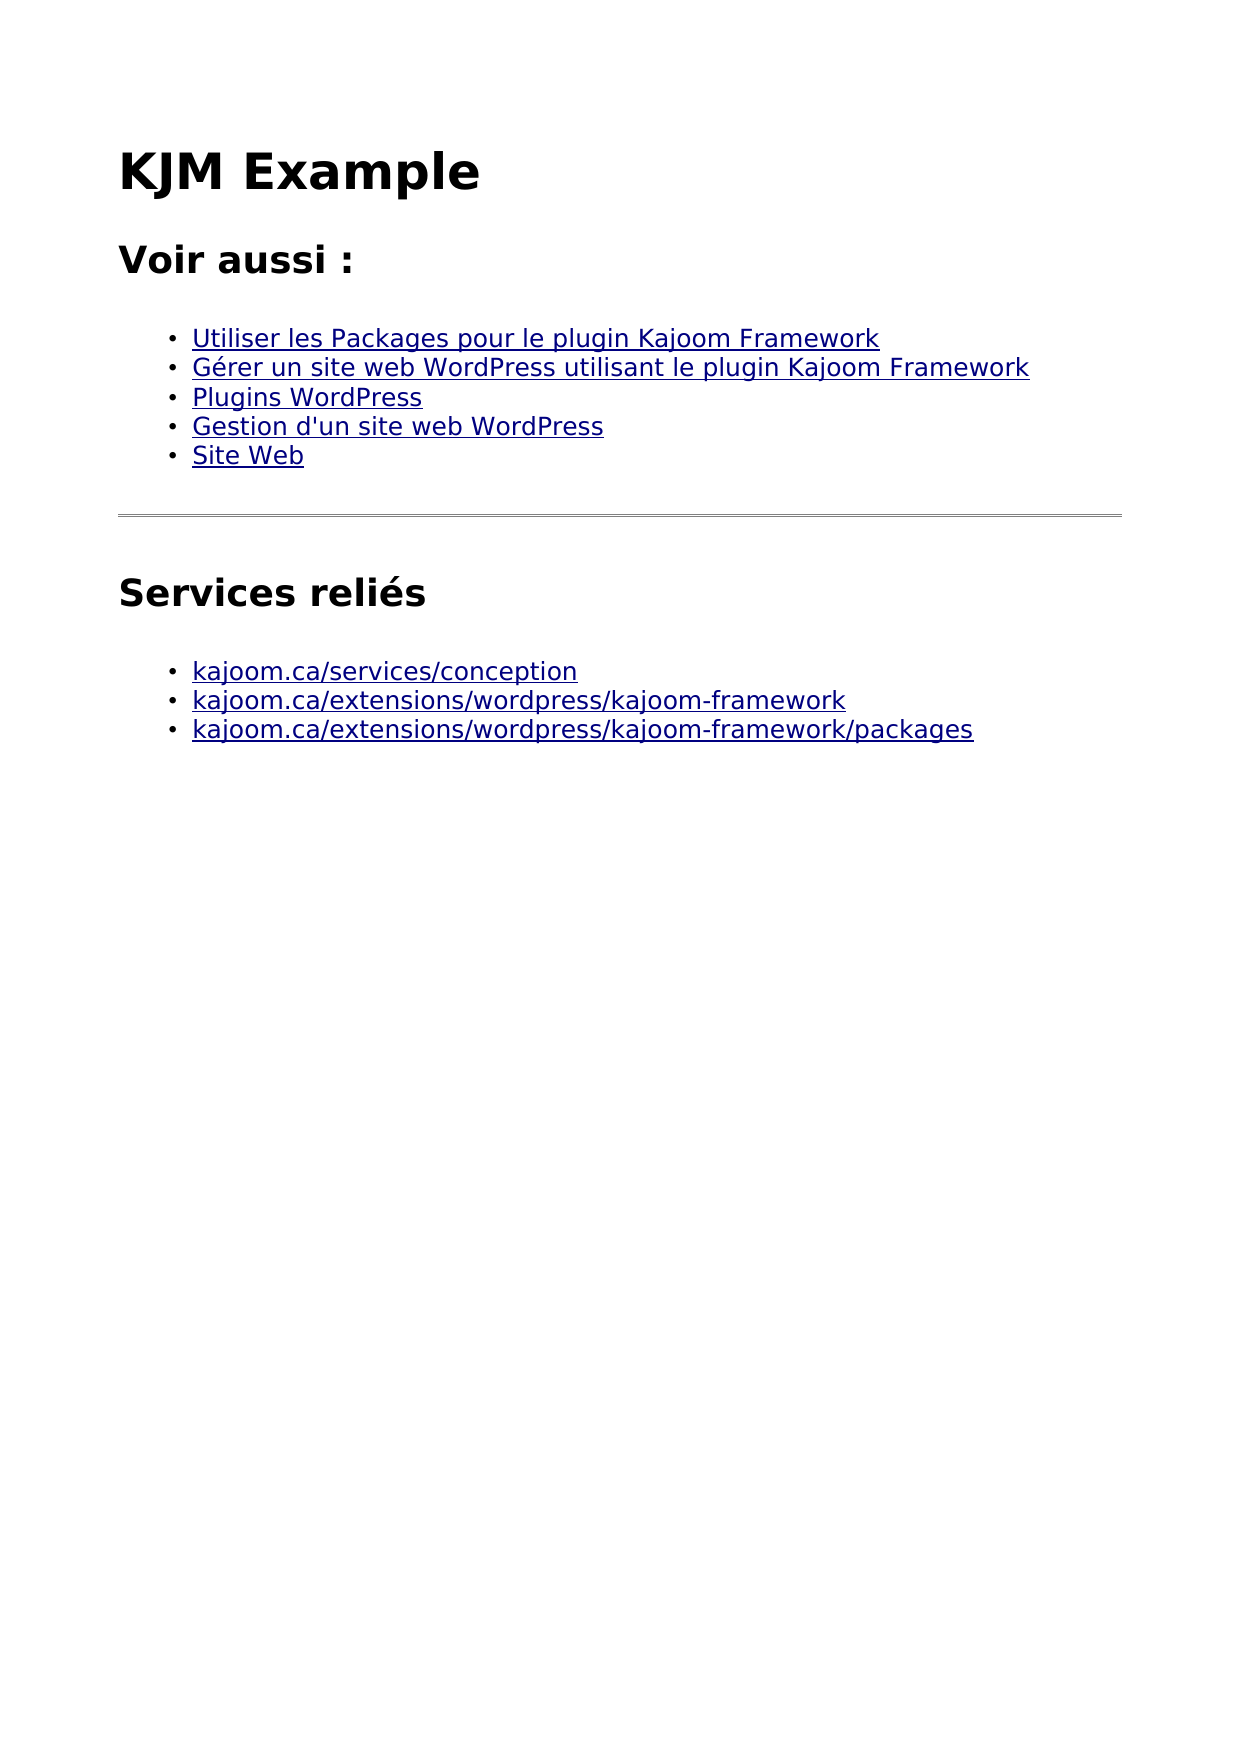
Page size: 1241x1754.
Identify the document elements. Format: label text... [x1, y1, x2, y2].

list kajoom.ca/services/conception [177, 657, 1122, 686]
list Site Web [177, 441, 1122, 470]
subtitle Services reliés [118, 571, 1122, 615]
list Gérer un site web WordPress utilisant le plugin Kajoom Framework [177, 354, 1122, 383]
list kajoom.ca/extensions/wordpress/kajoom-framework [177, 686, 1122, 715]
list Plugins WordPress [177, 383, 1122, 412]
subtitle Voir aussi : [118, 239, 1122, 282]
list Utiliser les Packages pour le plugin Kajoom Framework [177, 324, 1122, 354]
list kajoom.ca/extensions/wordpress/kajoom-framework/packages [177, 715, 1122, 744]
list Gestion d'un site web WordPress [177, 412, 1122, 441]
subtitle KJM Example [118, 143, 1122, 201]
